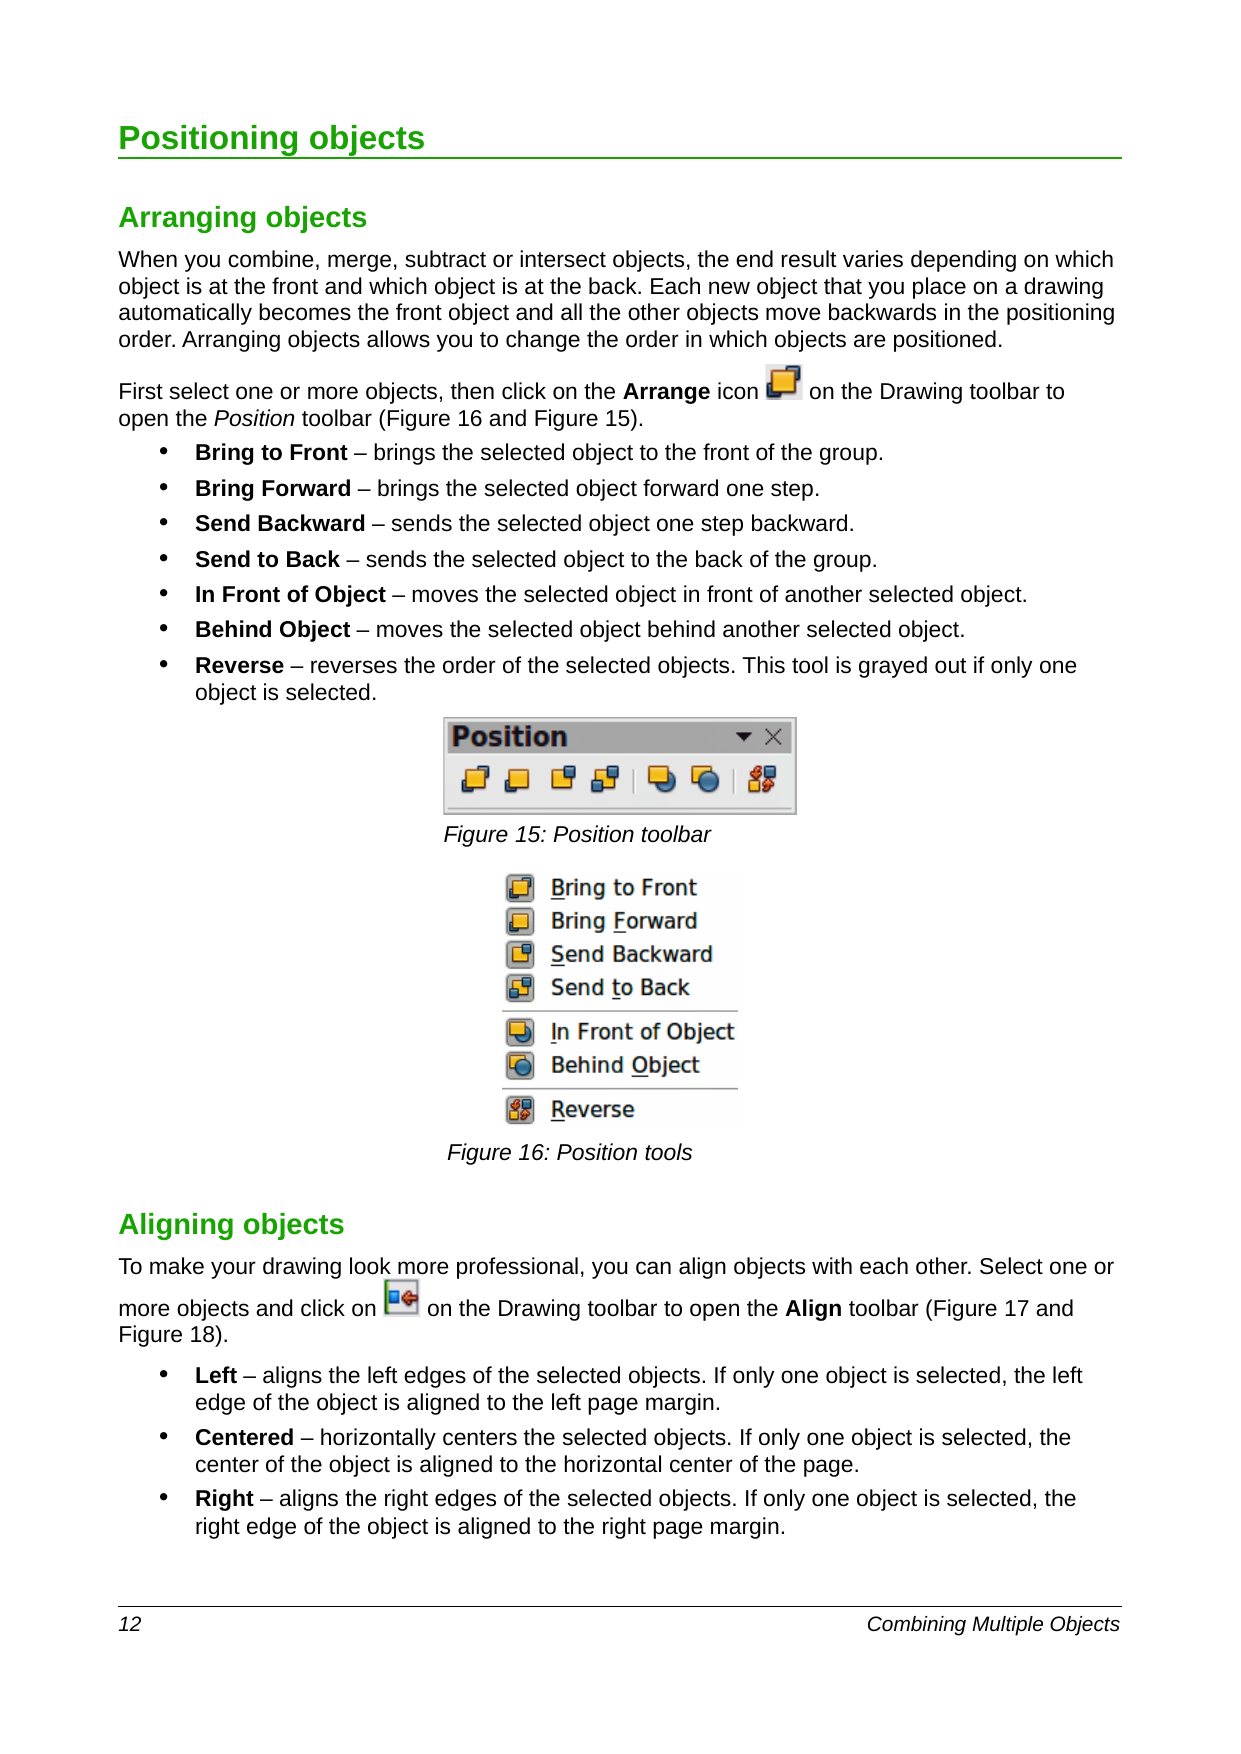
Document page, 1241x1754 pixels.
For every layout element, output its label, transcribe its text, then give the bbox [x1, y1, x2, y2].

text To make your drawing look more professional, you can align objects with each other. Select one or more objects and click on on the Drawing toolbar to open the Align toolbar (Figure 17 and Figure 18). [118, 1253, 1122, 1348]
picture [443, 717, 797, 815]
text When you combine, merge, subtract or intersect objects, the end result varies depending on which object is at the front and which object is at the back. Each new object that you place on a drawing automatically becomes the front object and all the other objects move backwards in the positioning order. Arranging objects allows you to change the order in which objects are positioned. [118, 246, 1122, 352]
list Reverse – reverses the order of the selected objects. This tool is grayed out if only one object is selected. [156, 650, 1122, 706]
subtitle Aligning objects [118, 1207, 1122, 1240]
picture [502, 872, 739, 1127]
list Bring Forward – brings the selected object forward one step. [156, 473, 1122, 502]
list Centered – horizontally centers the selected objects. If only one object is selected, the center of the object is aligned to the horizontal center of the page. [156, 1422, 1122, 1477]
picture [383, 1278, 421, 1317]
list In Front of Object – moves the selected object in front of another selected object. [156, 579, 1122, 608]
list First select one or more objects, then click on the Arrange icon on the Drawing toolbar to open the Position toolbar (Error: Reference source not found and Error: Reference source not found). [118, 364, 1122, 431]
subtitle Arranging objects [118, 201, 1122, 234]
text Figure 15: Position toolbar [443, 821, 797, 847]
list Left – aligns the left edges of the selected objects. If only one object is selected, the left edge of the object is aligned to the left page margin. [156, 1360, 1122, 1416]
list Send to Back – sends the selected object to the back of the group. [156, 544, 1122, 573]
list Bring to Front – brings the selected object to the front of the group. [156, 437, 1122, 467]
list Right – aligns the right edges of the selected objects. If only one object is selected, the right edge of the object is aligned to the right page margin. [156, 1484, 1122, 1539]
subtitle Positioning objects [118, 118, 1122, 157]
list Send Backward – sends the selected object one step backward. [156, 508, 1122, 537]
list Behind Object – moves the selected object behind another selected object. [156, 614, 1122, 644]
picture [765, 364, 803, 400]
text Figure 16: Position tools [447, 1139, 793, 1165]
